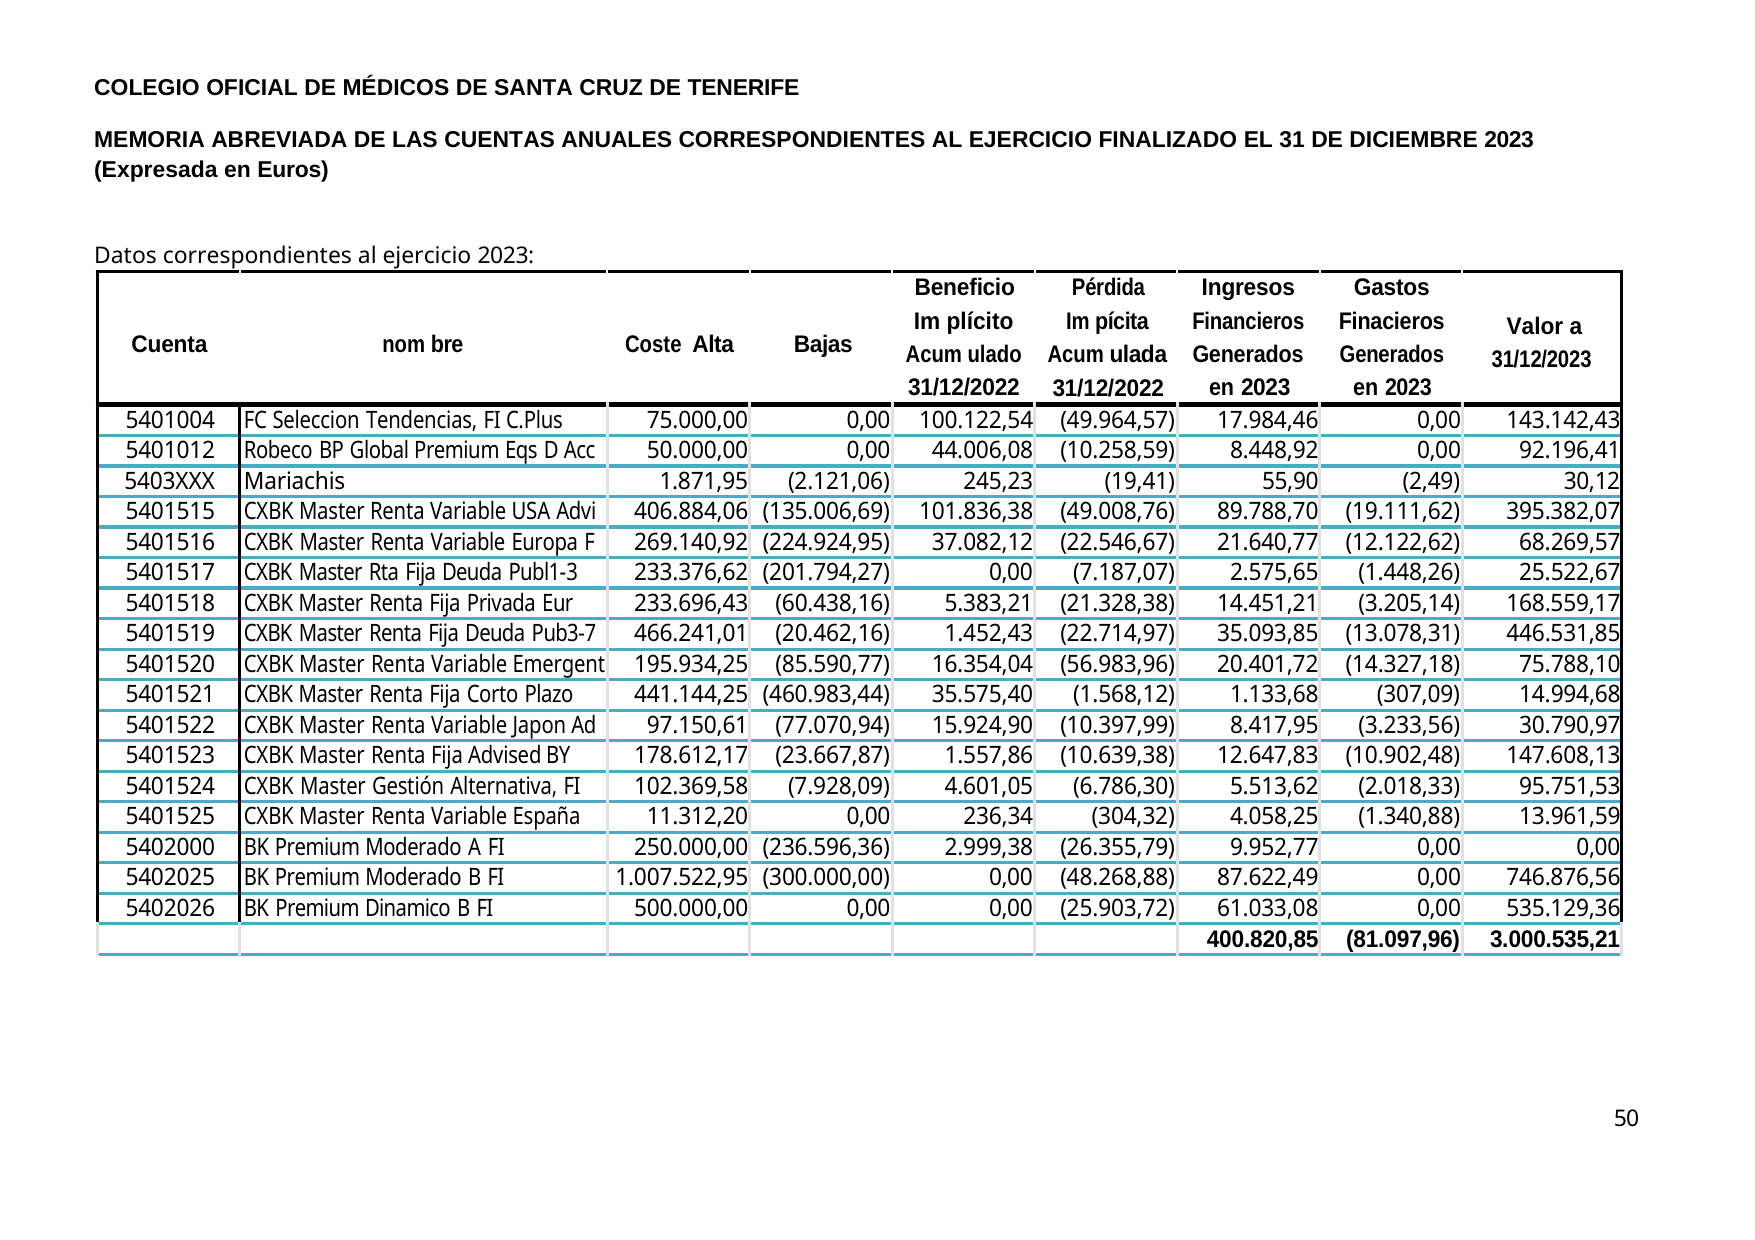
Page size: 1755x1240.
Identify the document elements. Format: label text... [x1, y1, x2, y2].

table_cell 0,00 [751, 803, 891, 831]
table_cell 0,00 [894, 864, 1033, 892]
table_cell FC Seleccion Tendencias, FI C.Plus [241, 407, 606, 434]
table_header Bajas [751, 273, 891, 402]
table_cell 0,00 [1321, 834, 1461, 861]
table_cell 4.601,05 [894, 773, 1033, 800]
table_cell 55,90 [1179, 468, 1318, 495]
table_cell 16.354,04 [894, 651, 1033, 678]
table_cell 30.790,97 [1464, 712, 1620, 739]
table_cell (1.448,26) [1321, 559, 1461, 586]
table_cell (10.639,38) [1036, 742, 1176, 769]
table_cell 143.142,43 [1464, 407, 1620, 434]
table_cell 5401521 [99, 681, 238, 708]
table_header Beneficio Im plícito Acum ulado 31/12/2022 [893, 273, 1034, 402]
table_cell 5401522 [99, 712, 238, 739]
table_cell 95.751,53 [1464, 773, 1620, 800]
table_cell (236.596,36) [751, 834, 891, 861]
table_cell 5401517 [99, 559, 238, 586]
table_cell 5.383,21 [894, 590, 1033, 617]
table_cell [894, 925, 1033, 953]
table_cell 5401524 [99, 773, 238, 800]
table_cell 269.140,92 [609, 529, 748, 556]
table_cell (22.714,97) [1036, 620, 1176, 647]
table_cell 5401518 [99, 590, 238, 617]
table_cell 11.312,20 [609, 803, 748, 831]
table_cell 75.788,10 [1464, 651, 1620, 678]
table_cell 1.871,95 [609, 468, 748, 495]
table_cell 92.196,41 [1464, 437, 1620, 464]
table_cell Mariachis [241, 468, 606, 495]
table_cell 5401012 [99, 437, 238, 464]
table_cell 233.696,43 [609, 590, 748, 617]
table_cell 147.608,13 [1464, 742, 1620, 769]
table_cell 0,00 [751, 437, 891, 464]
table_cell [241, 925, 606, 953]
table_cell 0,00 [1321, 864, 1461, 892]
table_cell (10.902,48) [1321, 742, 1461, 769]
table_cell (21.328,38) [1036, 590, 1176, 617]
table_cell 102.369,58 [609, 773, 748, 800]
table_header Pérdida Im pícita Acum ulada 31/12/2022 [1036, 273, 1176, 402]
table_cell 5403XXX [99, 468, 238, 495]
table_cell (1.568,12) [1036, 681, 1176, 708]
table_cell (2.018,33) [1321, 773, 1461, 800]
table_cell (12.122,62) [1321, 529, 1461, 556]
table_cell (49.964,57) [1036, 407, 1176, 434]
table_cell 746.876,56 [1464, 864, 1620, 892]
table_cell (2.121,06) [751, 468, 891, 495]
table_cell 14.451,21 [1179, 590, 1318, 617]
table_cell CXBK Master Renta Fija Corto Plazo [241, 681, 606, 708]
table_header nom bre [241, 273, 606, 402]
table_header Gastos Finacieros Generados en 2023 [1321, 273, 1461, 402]
table_cell 17.984,46 [1179, 407, 1318, 434]
table_cell BK Premium Moderado B FI [241, 864, 606, 892]
table_cell 400.820,85 [1179, 925, 1318, 953]
table_cell 178.612,17 [609, 742, 748, 769]
table_cell 35.093,85 [1179, 620, 1318, 647]
table_cell [1036, 925, 1176, 953]
table_cell (10.397,99) [1036, 712, 1176, 739]
table_cell 5402000 [99, 834, 238, 861]
table_cell (304,32) [1036, 803, 1176, 831]
table_cell 0,00 [751, 407, 891, 434]
table_cell 25.522,67 [1464, 559, 1620, 586]
table_cell 500.000,00 [609, 895, 748, 922]
table_cell (85.590,77) [751, 651, 891, 678]
table_cell 0,00 [1464, 834, 1620, 861]
table_cell (23.667,87) [751, 742, 891, 769]
table_cell 245,23 [894, 468, 1033, 495]
table_cell 5402025 [99, 864, 238, 892]
table_cell 68.269,57 [1464, 529, 1620, 556]
table_cell (7.187,07) [1036, 559, 1176, 586]
table_cell 61.033,08 [1179, 895, 1318, 922]
table_cell 50.000,00 [609, 437, 748, 464]
table_header Valor a 31/12/2023 [1463, 273, 1620, 402]
table_cell 406.884,06 [609, 498, 748, 525]
table_cell 1.133,68 [1179, 681, 1318, 708]
table_cell 466.241,01 [609, 620, 748, 647]
table_cell (6.786,30) [1036, 773, 1176, 800]
table_cell CXBK Master Renta Variable España [241, 803, 606, 831]
table_cell (77.070,94) [751, 712, 891, 739]
table_cell 13.961,59 [1464, 803, 1620, 831]
table_cell 1.557,86 [894, 742, 1033, 769]
table_cell 1.452,43 [894, 620, 1033, 647]
table_cell 4.058,25 [1179, 803, 1318, 831]
table_cell 5402026 [99, 895, 238, 922]
table_cell 75.000,00 [609, 407, 748, 434]
table_cell (300.000,00) [751, 864, 891, 892]
table_cell 97.150,61 [609, 712, 748, 739]
table_cell 44.006,08 [894, 437, 1033, 464]
table_cell (2,49) [1321, 468, 1461, 495]
table_cell 89.788,70 [1179, 498, 1318, 525]
table_cell 195.934,25 [609, 651, 748, 678]
table_cell 5401523 [99, 742, 238, 769]
table_cell 446.531,85 [1464, 620, 1620, 647]
table_cell 9.952,77 [1179, 834, 1318, 861]
table_cell 0,00 [894, 559, 1033, 586]
table_cell 2.999,38 [894, 834, 1033, 861]
table_cell (19,41) [1036, 468, 1176, 495]
table_cell 2.575,65 [1179, 559, 1318, 586]
table_cell CXBK Master Renta Fija Advised BY [241, 742, 606, 769]
table_cell 233.376,62 [609, 559, 748, 586]
table_cell (224.924,95) [751, 529, 891, 556]
table_cell 8.417,95 [1179, 712, 1318, 739]
table_cell CXBK Master Renta Variable USA Advi [241, 498, 606, 525]
table_cell (26.355,79) [1036, 834, 1176, 861]
table_cell 35.575,40 [894, 681, 1033, 708]
table_cell 20.401,72 [1179, 651, 1318, 678]
table_cell 12.647,83 [1179, 742, 1318, 769]
table_cell 8.448,92 [1179, 437, 1318, 464]
table_cell CXBK Master Renta Variable Europa F [241, 529, 606, 556]
table_cell (81.097,96) [1321, 925, 1461, 953]
table_cell 0,00 [751, 895, 891, 922]
table_cell (10.258,59) [1036, 437, 1176, 464]
table_cell [751, 925, 891, 953]
table_cell 30,12 [1464, 468, 1620, 495]
table_cell (3.205,14) [1321, 590, 1461, 617]
table_cell 101.836,38 [894, 498, 1033, 525]
table_cell (201.794,27) [751, 559, 891, 586]
table_cell 5401515 [99, 498, 238, 525]
table_cell (22.546,67) [1036, 529, 1176, 556]
table_cell BK Premium Dinamico B FI [241, 895, 606, 922]
table_cell (25.903,72) [1036, 895, 1176, 922]
table_cell CXBK Master Rta Fija Deuda Publ1-3 [241, 559, 606, 586]
table_cell (13.078,31) [1321, 620, 1461, 647]
table_cell 0,00 [1321, 895, 1461, 922]
table_cell CXBK Master Renta Variable Japon Ad [241, 712, 606, 739]
table_header Cuenta [99, 273, 239, 402]
table_cell (3.233,56) [1321, 712, 1461, 739]
table_cell (20.462,16) [751, 620, 891, 647]
table_cell Robeco BP Global Premium Eqs D Acc [241, 437, 606, 464]
table_cell 0,00 [894, 895, 1033, 922]
table_header Coste Alta [608, 273, 749, 402]
table_cell [609, 925, 748, 953]
table_cell (1.340,88) [1321, 803, 1461, 831]
table_cell (60.438,16) [751, 590, 891, 617]
table_cell 100.122,54 [894, 407, 1033, 434]
table_cell (48.268,88) [1036, 864, 1176, 892]
table_cell 14.994,68 [1464, 681, 1620, 708]
table_cell 5401525 [99, 803, 238, 831]
table_cell (49.008,76) [1036, 498, 1176, 525]
table_cell 5401520 [99, 651, 238, 678]
table_cell 21.640,77 [1179, 529, 1318, 556]
table_cell (135.006,69) [751, 498, 891, 525]
table_cell CXBK Master Renta Fija Deuda Pub3-7 [241, 620, 606, 647]
text Datos correspondientes al ejercicio 2023: [94, 238, 1651, 270]
table_cell 1.007.522,95 [609, 864, 748, 892]
table_cell 15.924,90 [894, 712, 1033, 739]
table_cell 535.129,36 [1464, 895, 1620, 922]
table_cell 250.000,00 [609, 834, 748, 861]
table_cell (307,09) [1321, 681, 1461, 708]
table_cell (56.983,96) [1036, 651, 1176, 678]
table_cell 3.000.535,21 [1464, 925, 1620, 953]
table_cell CXBK Master Renta Variable Emergent [241, 651, 606, 678]
table_cell BK Premium Moderado A FI [241, 834, 606, 861]
table_cell (460.983,44) [751, 681, 891, 708]
table_cell 87.622,49 [1179, 864, 1318, 892]
table_cell CXBK Master Renta Fija Privada Eur [241, 590, 606, 617]
table_cell [99, 925, 238, 953]
table_cell 5401004 [99, 407, 238, 434]
table_cell (19.111,62) [1321, 498, 1461, 525]
table_cell 236,34 [894, 803, 1033, 831]
table_cell 0,00 [1321, 407, 1461, 434]
table_cell 168.559,17 [1464, 590, 1620, 617]
table_cell CXBK Master Gestión Alternativa, FI [241, 773, 606, 800]
table_cell 5.513,62 [1179, 773, 1318, 800]
table_cell 441.144,25 [609, 681, 748, 708]
table_cell 395.382,07 [1464, 498, 1620, 525]
table_cell 37.082,12 [894, 529, 1033, 556]
table_cell 0,00 [1321, 437, 1461, 464]
table_cell 5401519 [99, 620, 238, 647]
table_header Ingresos Financieros Generados en 2023 [1178, 273, 1319, 402]
table_cell (7.928,09) [751, 773, 891, 800]
table_cell 5401516 [99, 529, 238, 556]
table_cell (14.327,18) [1321, 651, 1461, 678]
